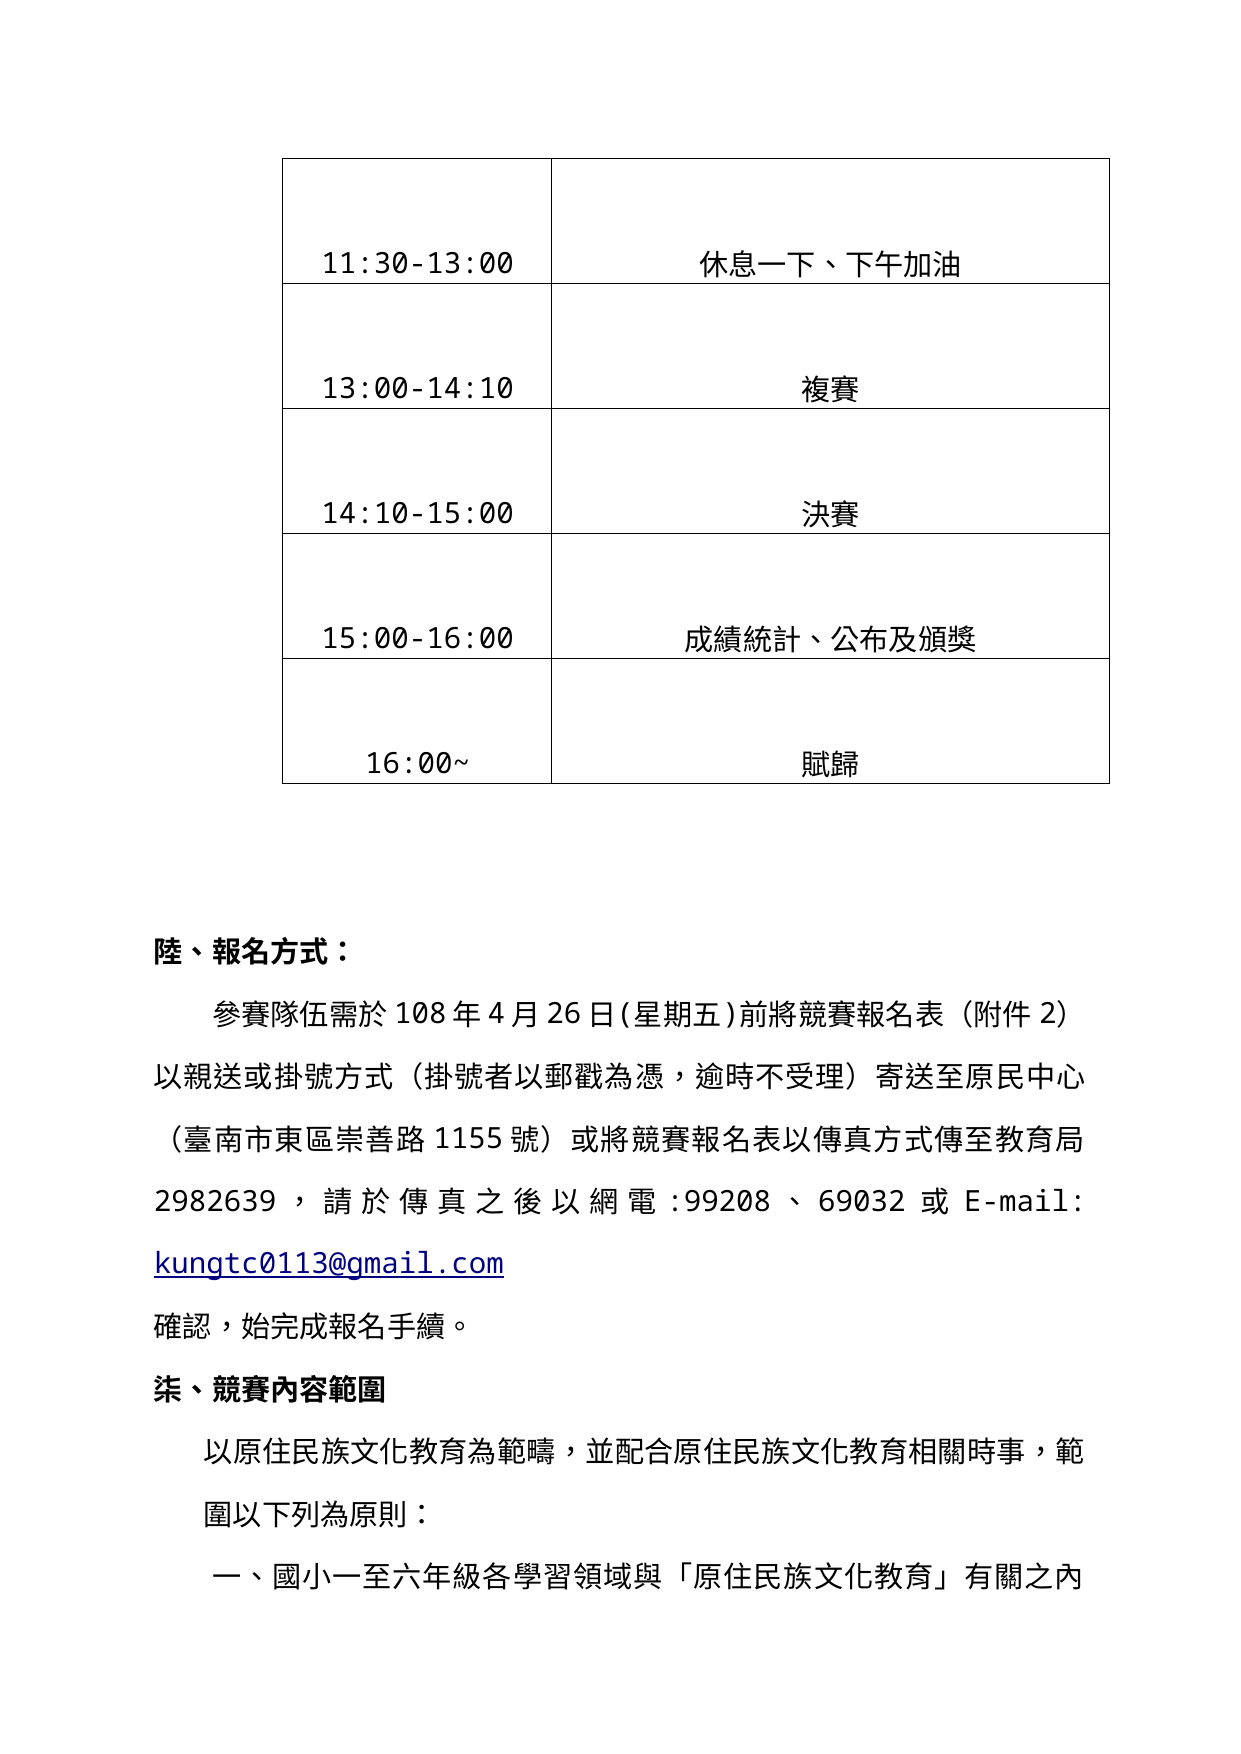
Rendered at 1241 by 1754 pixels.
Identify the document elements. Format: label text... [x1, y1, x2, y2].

text 陸、報名方式： [153, 908, 1087, 971]
text 確認，始完成報名手續。 [153, 1283, 1087, 1346]
table_cell 15:00-16:00 [283, 534, 551, 658]
table_cell 決賽 [552, 409, 1109, 533]
text 一、國小一至六年級各學習領域與「原住民族文化教育」有關之內 [153, 1533, 1087, 1596]
table_cell 複賽 [552, 284, 1109, 408]
table_cell 成績統計、公布及頒獎 [552, 534, 1109, 658]
table_cell 休息一下、下午加油 [552, 159, 1109, 283]
table_cell 14:10-15:00 [283, 409, 551, 533]
table_cell 11:30-13:00 [283, 159, 551, 283]
text 參賽隊伍需於108年4月26日(星期五)前將競賽報名表（附件2）以親送或掛號方式（掛號者以郵戳為憑，逾時不受理）寄送至原民中心（臺南市東區崇善路1155號）或將競賽報名表以傳真方式傳至教育局 2982639，請於傳真之後以網電:99208、69032或E-mail: kungtc0113@gmail.com [153, 971, 1087, 1283]
text 以原住民族文化教育為範疇，並配合原住民族文化教育相關時事，範圍以下列為原則： [203, 1408, 1087, 1533]
table_cell 賦歸 [552, 659, 1109, 783]
table_cell 16:00~ [283, 659, 551, 783]
table_cell 13:00-14:10 [283, 284, 551, 408]
text 柒、競賽內容範圍 [153, 1346, 1087, 1408]
